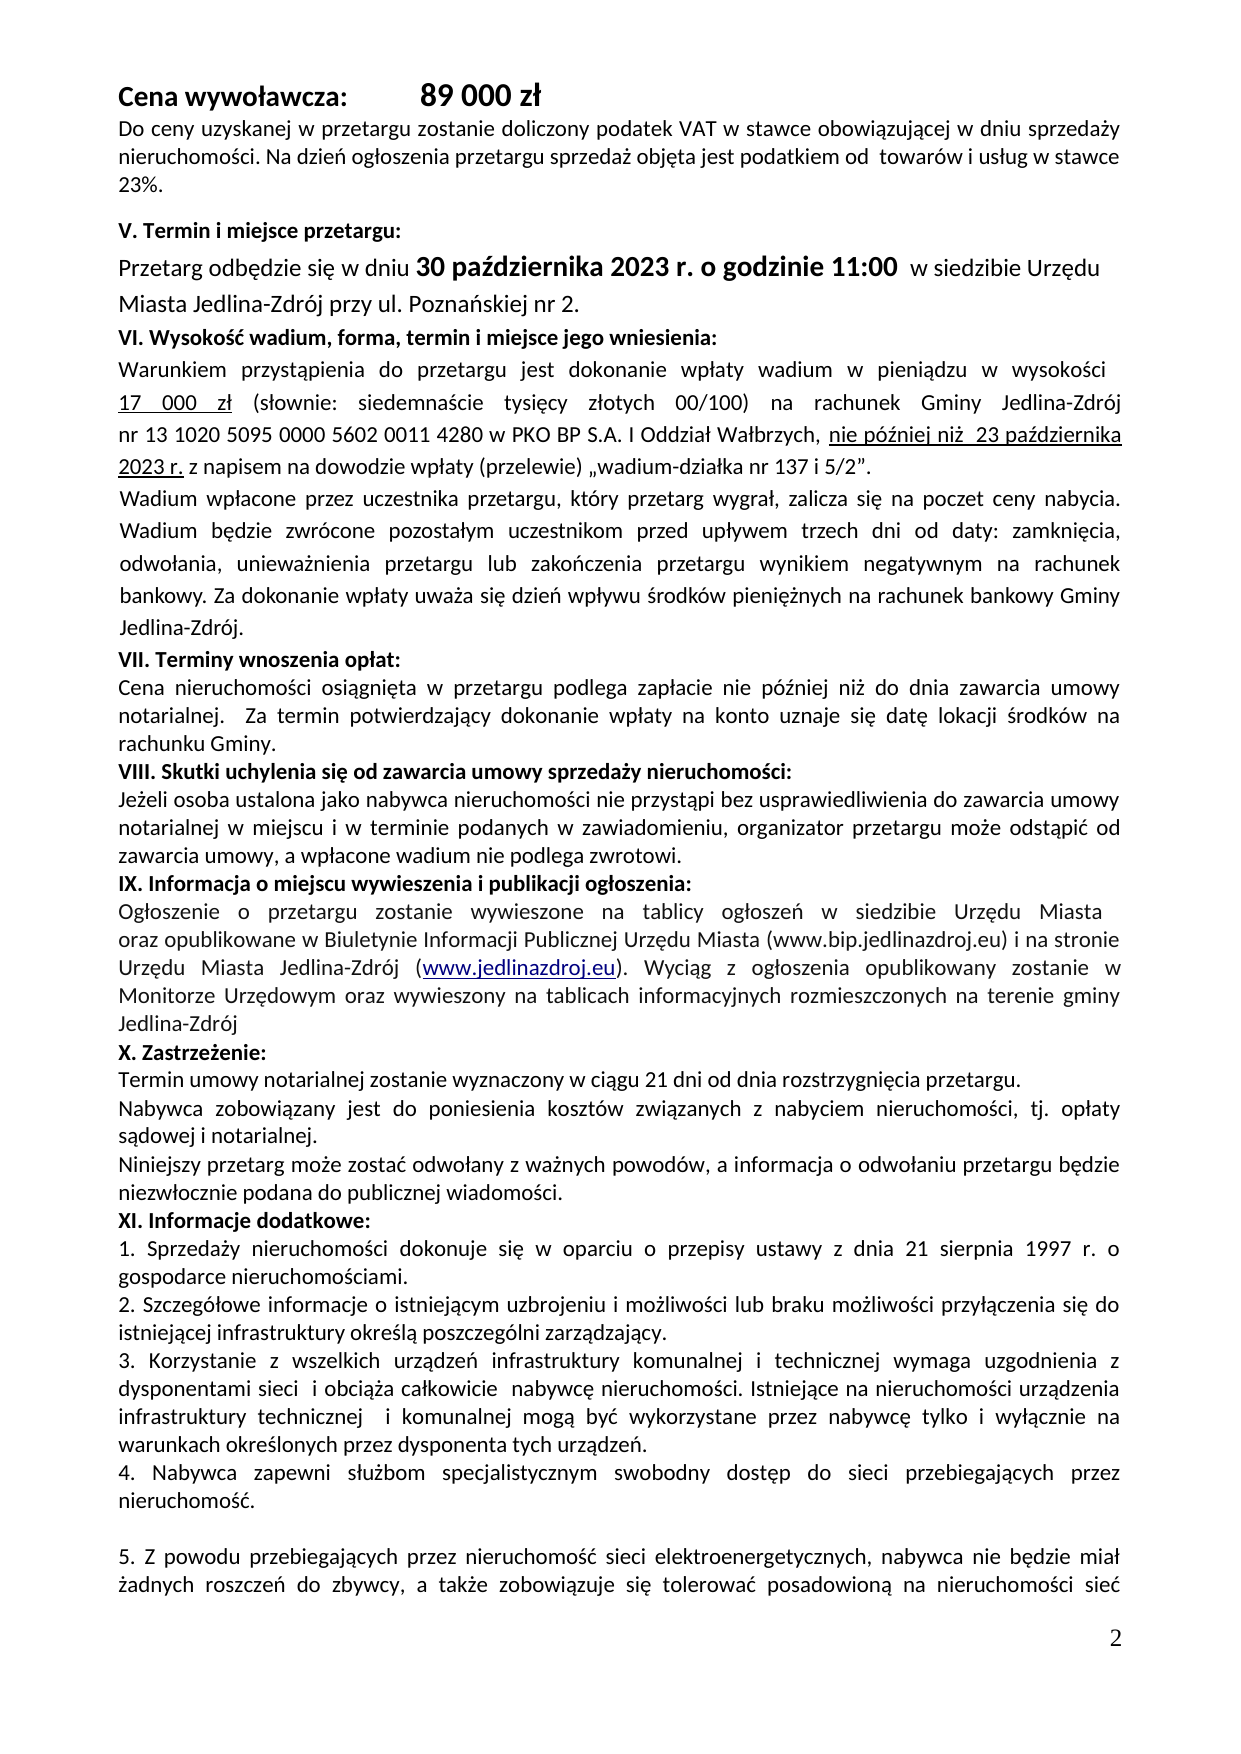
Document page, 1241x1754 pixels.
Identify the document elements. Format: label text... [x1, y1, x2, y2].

text Cena wywoławcza: 89 000 zł [118, 74, 1122, 114]
text 1. Sprzedaży nieruchomości dokonuje się w oparciu o przepisy ustawy z dnia 21 sierpnia 1997 r. o gospodarce nieruchomościami. [118, 1234, 1122, 1290]
text Nabywca zobowiązany jest do poniesienia kosztów związanych z nabyciem nieruchomości, tj. opłaty sądowej i notarialnej. [118, 1094, 1122, 1150]
text 2. Szczegółowe informacje o istniejącym uzbrojeniu i możliwości lub braku możliwości przyłączenia się do istniejącej infrastruktury określą poszczególni zarządzający. [118, 1290, 1122, 1346]
text X. Zastrzeżenie: [118, 1038, 1122, 1066]
text 4. Nabywca zapewni służbom specjalistycznym swobodny dostęp do sieci przebiegających przez nieruchomość. [118, 1458, 1122, 1514]
text Jeżeli osoba ustalona jako nabywca nieruchomości nie przystąpi bez usprawiedliwienia do zawarcia umowy notarialnej w miejscu i w terminie podanych w zawiadomieniu, organizator przetargu może odstąpić od zawarcia umowy, a wpłacone wadium nie podlega zwrotowi. [118, 785, 1122, 869]
text IX. Informacja o miejscu wywieszenia i publikacji ogłoszenia: [118, 869, 1122, 897]
text Niniejszy przetarg może zostać odwołany z ważnych powodów, a informacja o odwołaniu przetargu będzie niezwłocznie podana do publicznej wiadomości. [118, 1150, 1122, 1206]
text Termin umowy notarialnej zostanie wyznaczony w ciągu 21 dni od dnia rozstrzygnięcia przetargu. [118, 1066, 1122, 1094]
text Do ceny uzyskanej w przetargu zostanie doliczony podatek VAT w stawce obowiązującej w dniu sprzedaży nieruchomości. Na dzień ogłoszenia przetargu sprzedaż objęta jest podatkiem od towarów i usług w stawce 23%. [118, 114, 1122, 198]
text VII. Terminy wnoszenia opłat: [118, 645, 1122, 673]
text Przetarg odbędzie się w dniu 30 października 2023 r. o godzinie 11:00 w siedzibie Urzędu Miasta Jedlina-Zdrój przy ul. Poznańskiej nr 2. [118, 248, 1122, 319]
text 5. Z powodu przebiegających przez nieruchomość sieci elektroenergetycznych, nabywca nie będzie miał żadnych roszczeń do zbywcy, a także zobowiązuje się tolerować posadowioną na nieruchomości sieć [118, 1542, 1122, 1598]
text Wadium wpłacone przez uczestnika przetargu, który przetarg wygrał, zalicza się na poczet ceny nabycia. Wadium będzie zwrócone pozostałym uczestnikom przed upływem trzech dni od daty: zamknięcia, odwołania, unieważnienia przetargu lub zakończenia przetargu wynikiem negatywnym na rachunek bankowy. Za dokonanie wpłaty uważa się dzień wpływu środków pieniężnych na rachunek bankowy Gminy Jedlina-Zdrój. [119, 484, 1122, 641]
text VIII. Skutki uchylenia się od zawarcia umowy sprzedaży nieruchomości: [118, 757, 1122, 785]
text Ogłoszenie o przetargu zostanie wywieszone na tablicy ogłoszeń w siedzibie Urzędu Miasta oraz opublikowane w Biuletynie Informacji Publicznej Urzędu Miasta (www.bip.jedlinazdroj.eu) i na stronie Urzędu Miasta Jedlina-Zdrój (www.jedlinazdroj.eu). Wyciąg z ogłoszenia opublikowany zostanie w Monitorze Urzędowym oraz wywieszony na tablicach informacyjnych rozmieszczonych na terenie gminy Jedlina-Zdrój [118, 897, 1122, 1038]
text V. Termin i miejsce przetargu: [118, 216, 1122, 244]
text Warunkiem przystąpienia do przetargu jest dokonanie wpłaty wadium w pieniądzu w wysokości 17 000 zł (słownie: siedemnaście tysięcy złotych 00/100) na rachunek Gminy Jedlina-Zdrój nr 13 1020 5095 0000 5602 0011 4280 w PKO BP S.A. I Oddział Wałbrzych, nie później niż 23 października 2023 r. z napisem na dowodzie wpłaty (przelewie) „wadium-działka nr 137 i 5/2”. [118, 356, 1122, 480]
text XI. Informacje dodatkowe: [118, 1206, 1122, 1234]
text 3. Korzystanie z wszelkich urządzeń infrastruktury komunalnej i technicznej wymaga uzgodnienia z dysponentami sieci i obciąża całkowicie nabywcę nieruchomości. Istniejące na nieruchomości urządzenia infrastruktury technicznej i komunalnej mogą być wykorzystane przez nabywcę tylko i wyłącznie na warunkach określonych przez dysponenta tych urządzeń. [118, 1346, 1122, 1458]
text Cena nieruchomości osiągnięta w przetargu podlega zapłacie nie później niż do dnia zawarcia umowy notarialnej. Za termin potwierdzający dokonanie wpłaty na konto uznaje się datę lokacji środków na rachunku Gminy. [118, 673, 1122, 757]
text VI. Wysokość wadium, forma, termin i miejsce jego wniesienia: [118, 323, 1122, 351]
